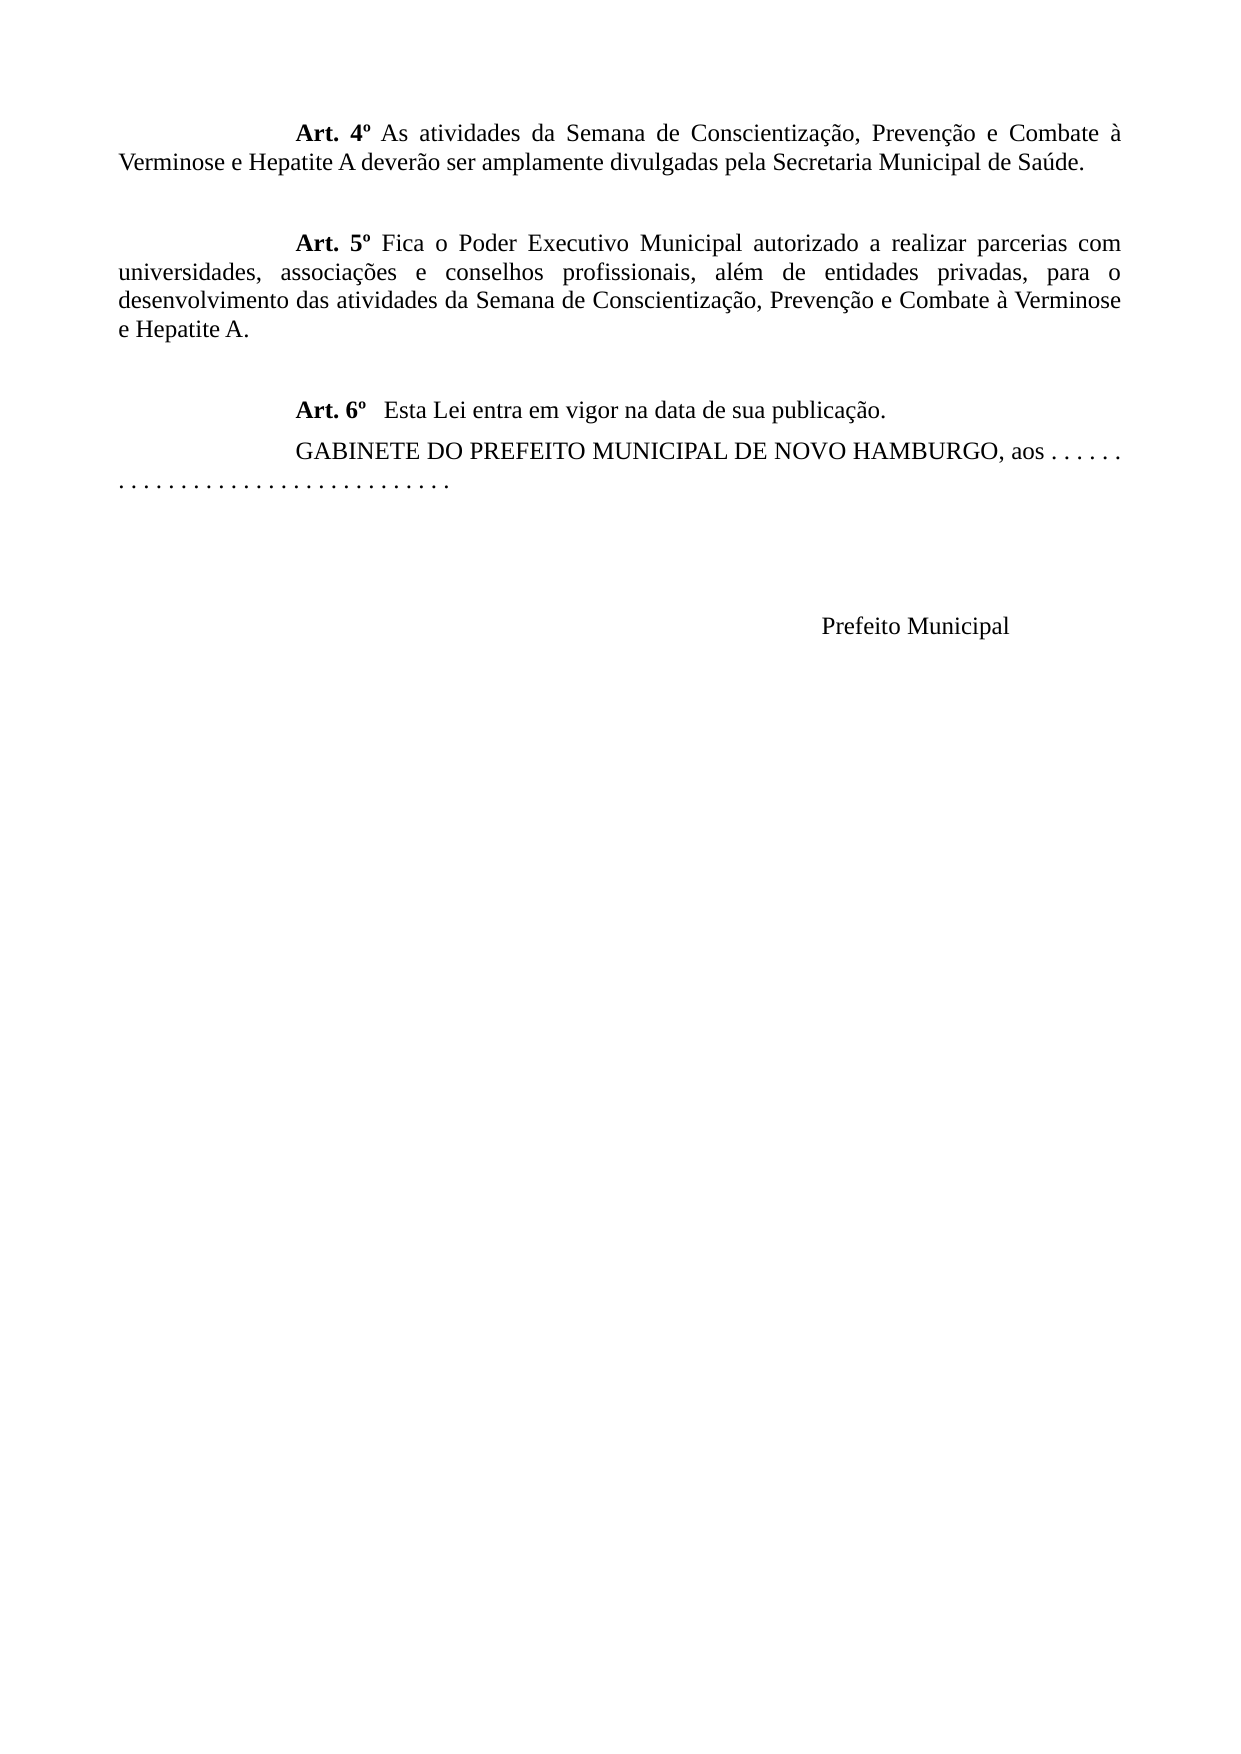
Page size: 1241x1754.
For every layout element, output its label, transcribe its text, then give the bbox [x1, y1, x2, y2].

text Art. 6º Esta Lei entra em vigor na data de sua publicação. [118, 396, 1122, 424]
text Art. 4º As atividades da Semana de Conscientização, Prevenção e Combate à Verminose e Hepatite A deverão ser amplamente divulgadas pela Secretaria Municipal de Saúde. [118, 118, 1122, 176]
text Art. 5º Fica o Poder Executivo Municipal autorizado a realizar parcerias com universidades, associações e conselhos profissionais, além de entidades privadas, para o desenvolvimento das atividades da Semana de Conscientização, Prevenção e Combate à Verminose e Hepatite A. [118, 228, 1122, 343]
text Prefeito Municipal [709, 611, 1122, 640]
text GABINETE DO PREFEITO MUNICIPAL DE NOVO HAMBURGO, aos . . . . . . . . . . . . . . . . . . . . . . . . . . . . . . . . . [118, 436, 1122, 494]
